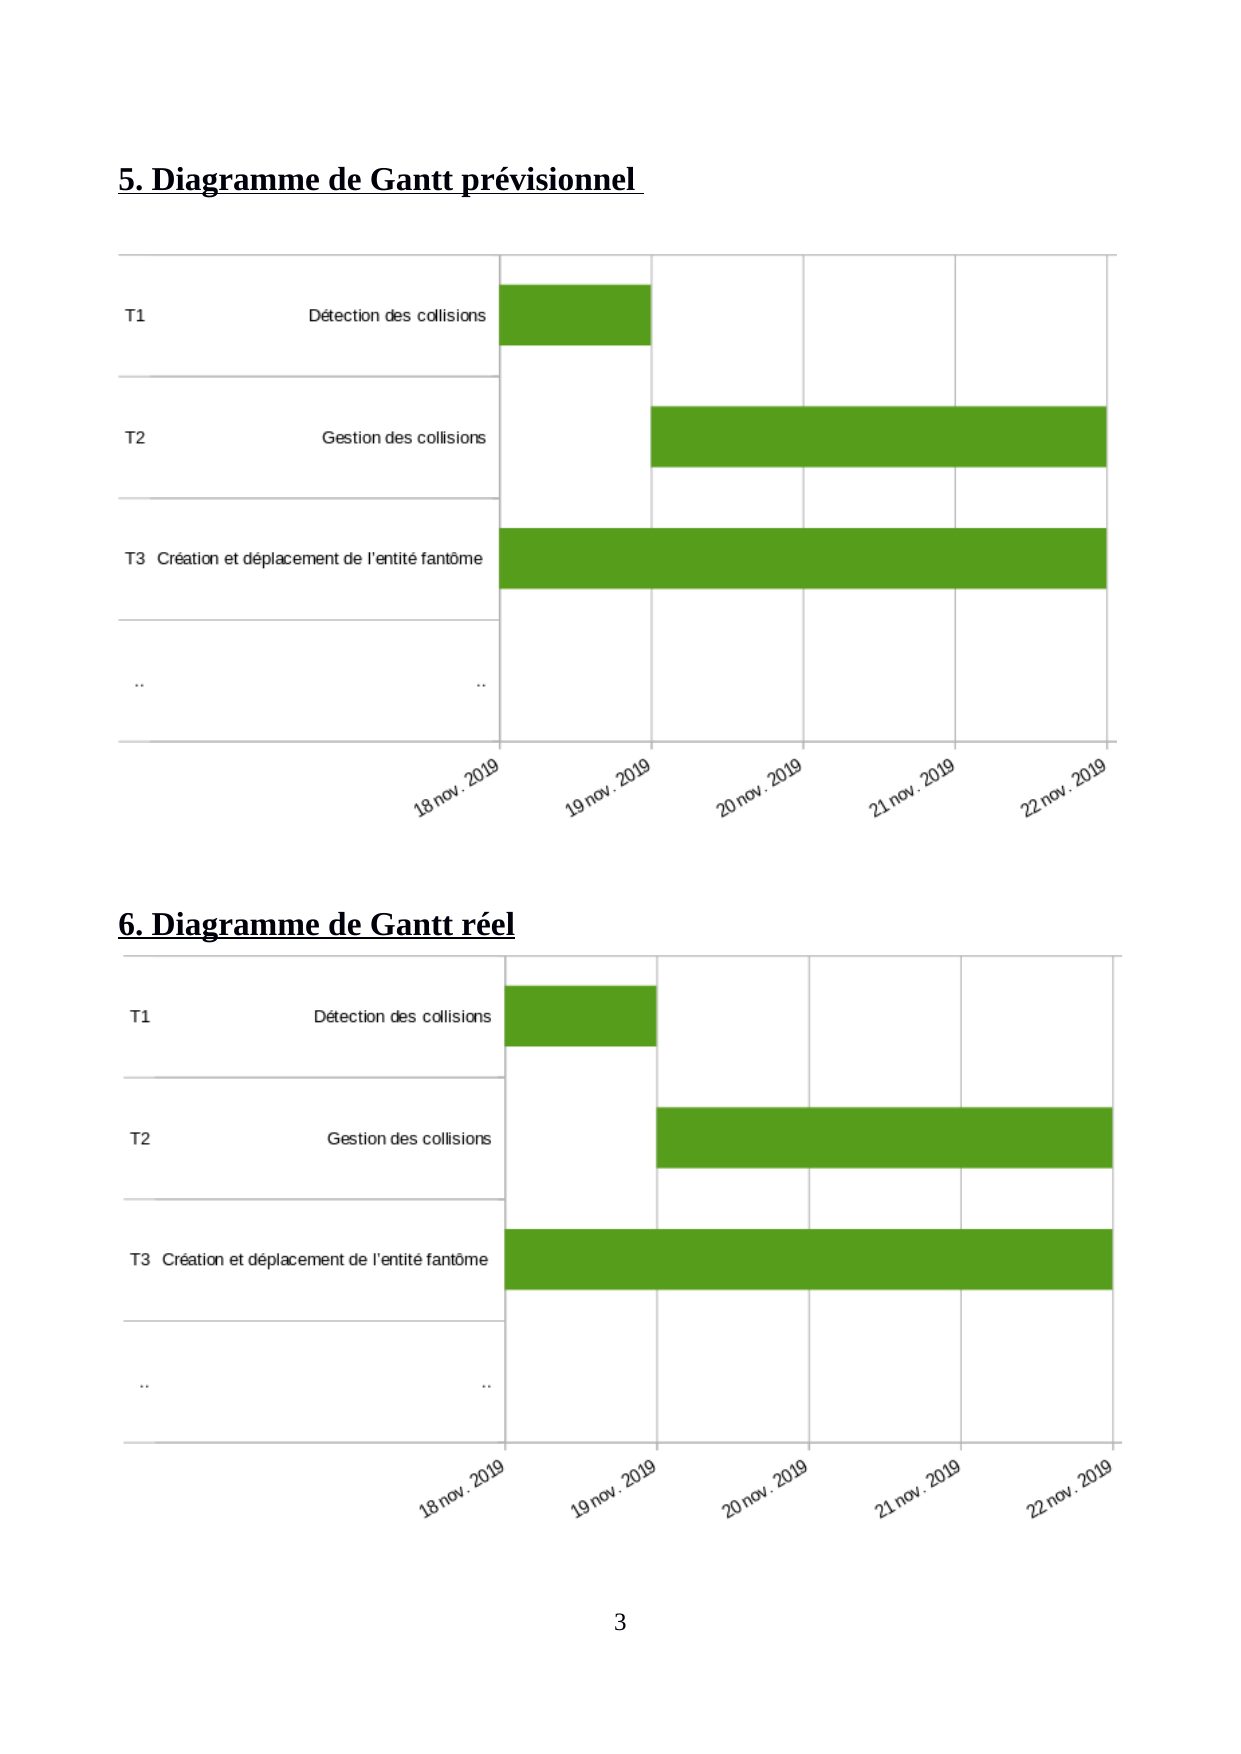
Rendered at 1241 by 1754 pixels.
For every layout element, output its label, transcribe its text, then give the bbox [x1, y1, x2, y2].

text 6. Diagramme de Gantt réel [118, 904, 1122, 942]
picture [113, 253, 1117, 841]
picture [118, 954, 1123, 1542]
text 5. Diagramme de Gantt prévisionnel [118, 159, 1122, 198]
